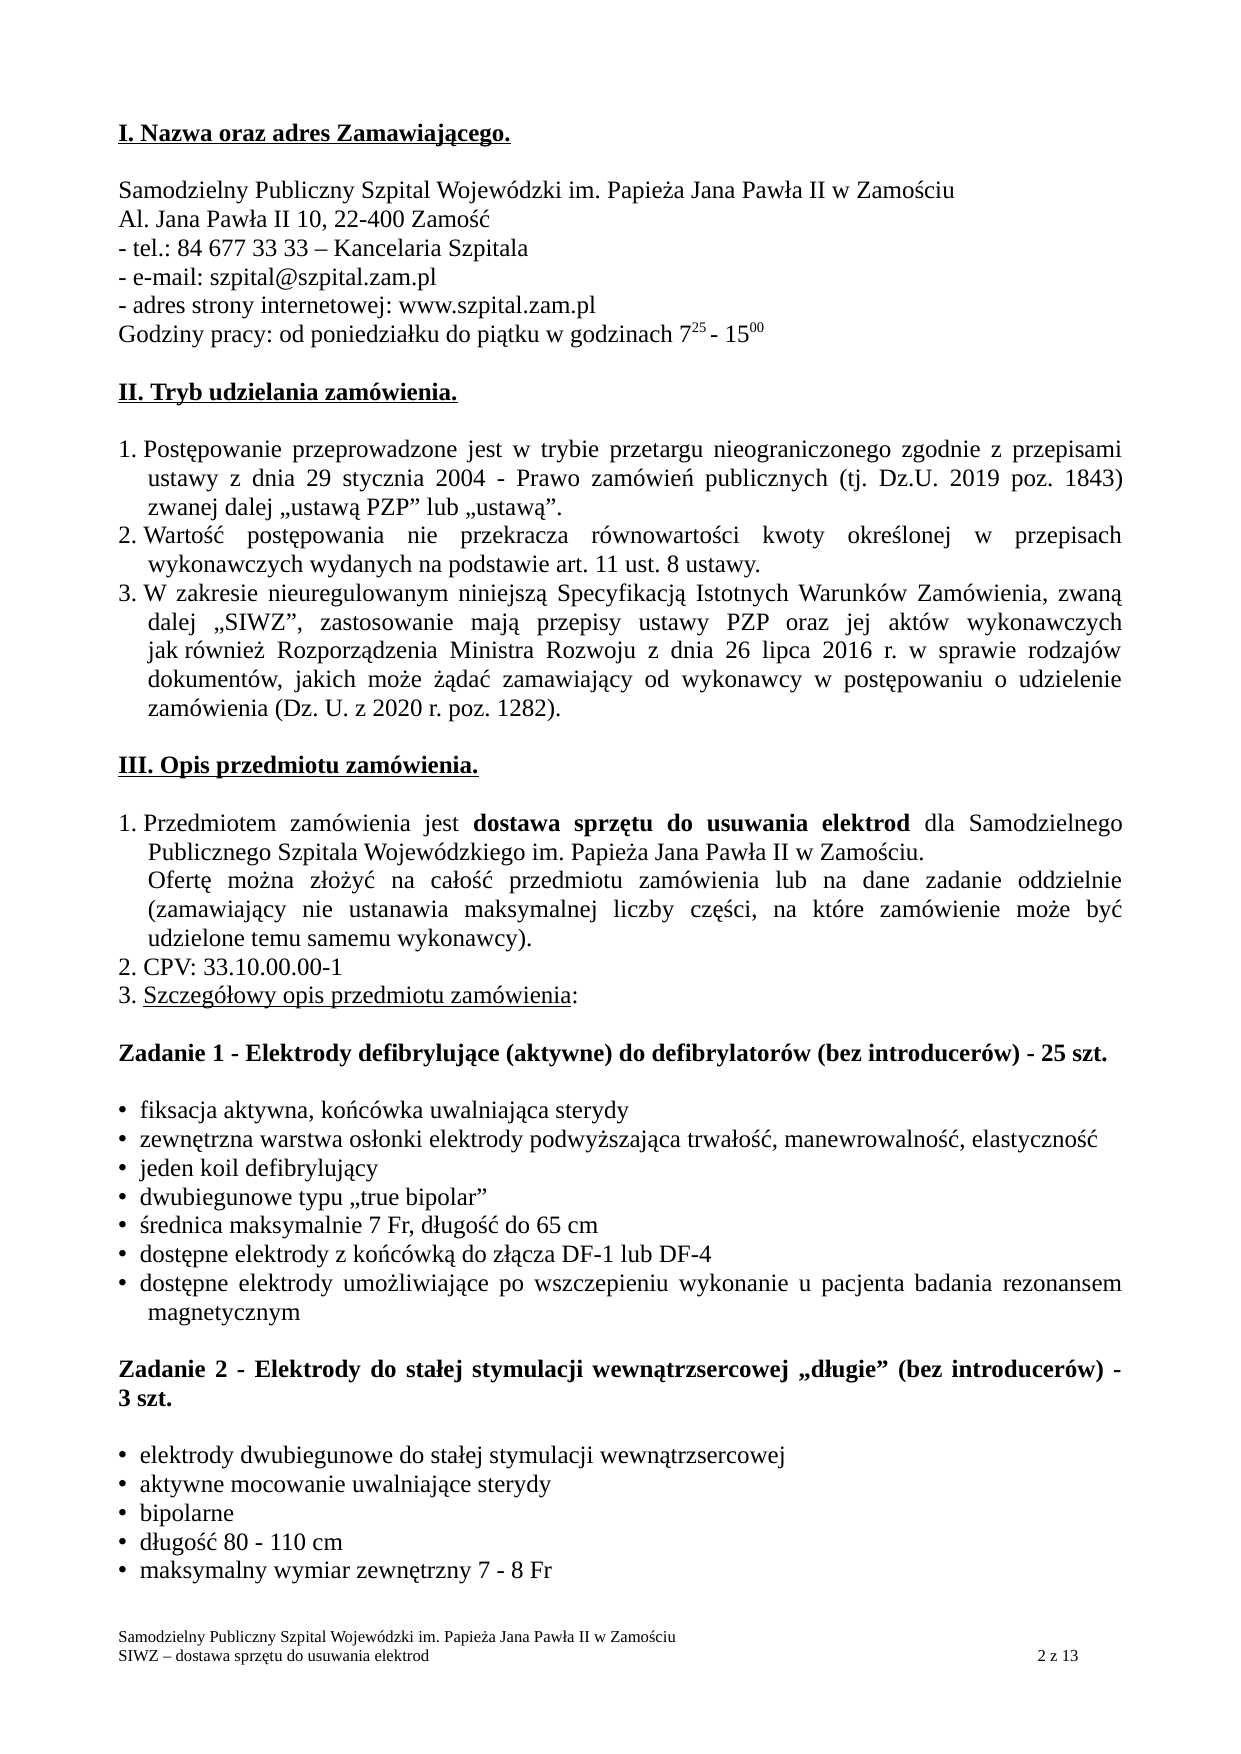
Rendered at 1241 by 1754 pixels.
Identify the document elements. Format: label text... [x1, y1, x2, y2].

list dostępne elektrody umożliwiające po wszczepieniu wykonanie u pacjenta badania rezonansem magnetycznym [118, 1268, 1123, 1326]
text - e-mail: szpital@szpital.zam.pl [118, 262, 1123, 291]
list średnica maksymalnie 7 Fr, długość do 65 cm [118, 1211, 1123, 1239]
list Przedmiotem zamówienia jest dostawa sprzętu do usuwania elektrod dla Samodzielnego Publicznego Szpitala Wojewódzkiego im. Papieża Jana Pawła II w Zamościu. [118, 808, 1123, 866]
text Samodzielny Publiczny Szpital Wojewódzki im. Papieża Jana Pawła II w Zamościu [118, 176, 1123, 204]
list dostępne elektrody z końcówką do złącza DF-1 lub DF-4 [118, 1239, 1123, 1268]
list elektrody dwubiegunowe do stałej stymulacji wewnątrzsercowej [118, 1441, 1123, 1469]
list Postępowanie przeprowadzone jest w trybie przetargu nieograniczonego zgodnie z przepisami ustawy z dnia 29 stycznia 2004 - Prawo zamówień publicznych (tj. Dz.U. 2019 poz. 1843) zwanej dalej „ustawą PZP” lub „ustawą”. [118, 434, 1123, 521]
list jeden koil defibrylujący [118, 1153, 1123, 1182]
list CPV: 33.10.00.00-1 [118, 952, 1123, 981]
text - tel.: 84 677 33 33 – Kancelaria Szpitala [118, 233, 1123, 262]
text Al. Jana Pawła II 10, 22-400 Zamość [118, 204, 1123, 233]
text - adres strony internetowej: www.szpital.zam.pl [118, 291, 1123, 319]
list zewnętrzna warstwa osłonki elektrody podwyższająca trwałość, manewrowalność, elastyczność [118, 1124, 1123, 1153]
text II. Tryb udzielania zamówienia. [118, 377, 1123, 406]
list dwubiegunowe typu „true bipolar” [118, 1182, 1123, 1211]
text Zadanie 1 - Elektrody defibrylujące (aktywne) do defibrylatorów (bez introducerów) - 25 szt. [118, 1038, 1123, 1067]
text Godziny pracy: od poniedziałku do piątku w godzinach 725 - 1500 [118, 319, 1123, 348]
list Ofertę można złożyć na całość przedmiotu zamówienia lub na dane zadanie oddzielnie (zamawiający nie ustanawia maksymalnej liczby części, na które zamówienie może być udzielone temu samemu wykonawcy). [118, 866, 1123, 952]
text I. Nazwa oraz adres Zamawiającego. [118, 118, 1123, 147]
list Szczegółowy opis przedmiotu zamówienia: [118, 981, 1123, 1009]
list fiksacja aktywna, końcówka uwalniająca sterydy [118, 1096, 1123, 1124]
list długość 80 - 110 cm [118, 1527, 1123, 1556]
text III. Opis przedmiotu zamówienia. [118, 751, 1123, 779]
list bipolarne [118, 1498, 1123, 1527]
list aktywne mocowanie uwalniające sterydy [118, 1469, 1123, 1498]
text Zadanie 2 - Elektrody do stałej stymulacji wewnątrzsercowej „długie” (bez introducerów) - 3 szt. [118, 1354, 1123, 1412]
list maksymalny wymiar zewnętrzny 7 - 8 Fr [118, 1556, 1123, 1584]
list Wartość postępowania nie przekracza równowartości kwoty określonej w przepisach wykonawczych wydanych na podstawie art. 11 ust. 8 ustawy. [118, 521, 1123, 578]
list W zakresie nieuregulowanym niniejszą Specyfikacją Istotnych Warunków Zamówienia, zwaną dalej „SIWZ”, zastosowanie mają przepisy ustawy PZP oraz jej aktów wykonawczych jak również Rozporządzenia Ministra Rozwoju z dnia 26 lipca 2016 r. w sprawie rodzajów dokumentów, jakich może żądać zamawiający od wykonawcy w postępowaniu o udzielenie zamówienia (Dz. U. z 2020 r. poz. 1282). [118, 578, 1123, 722]
